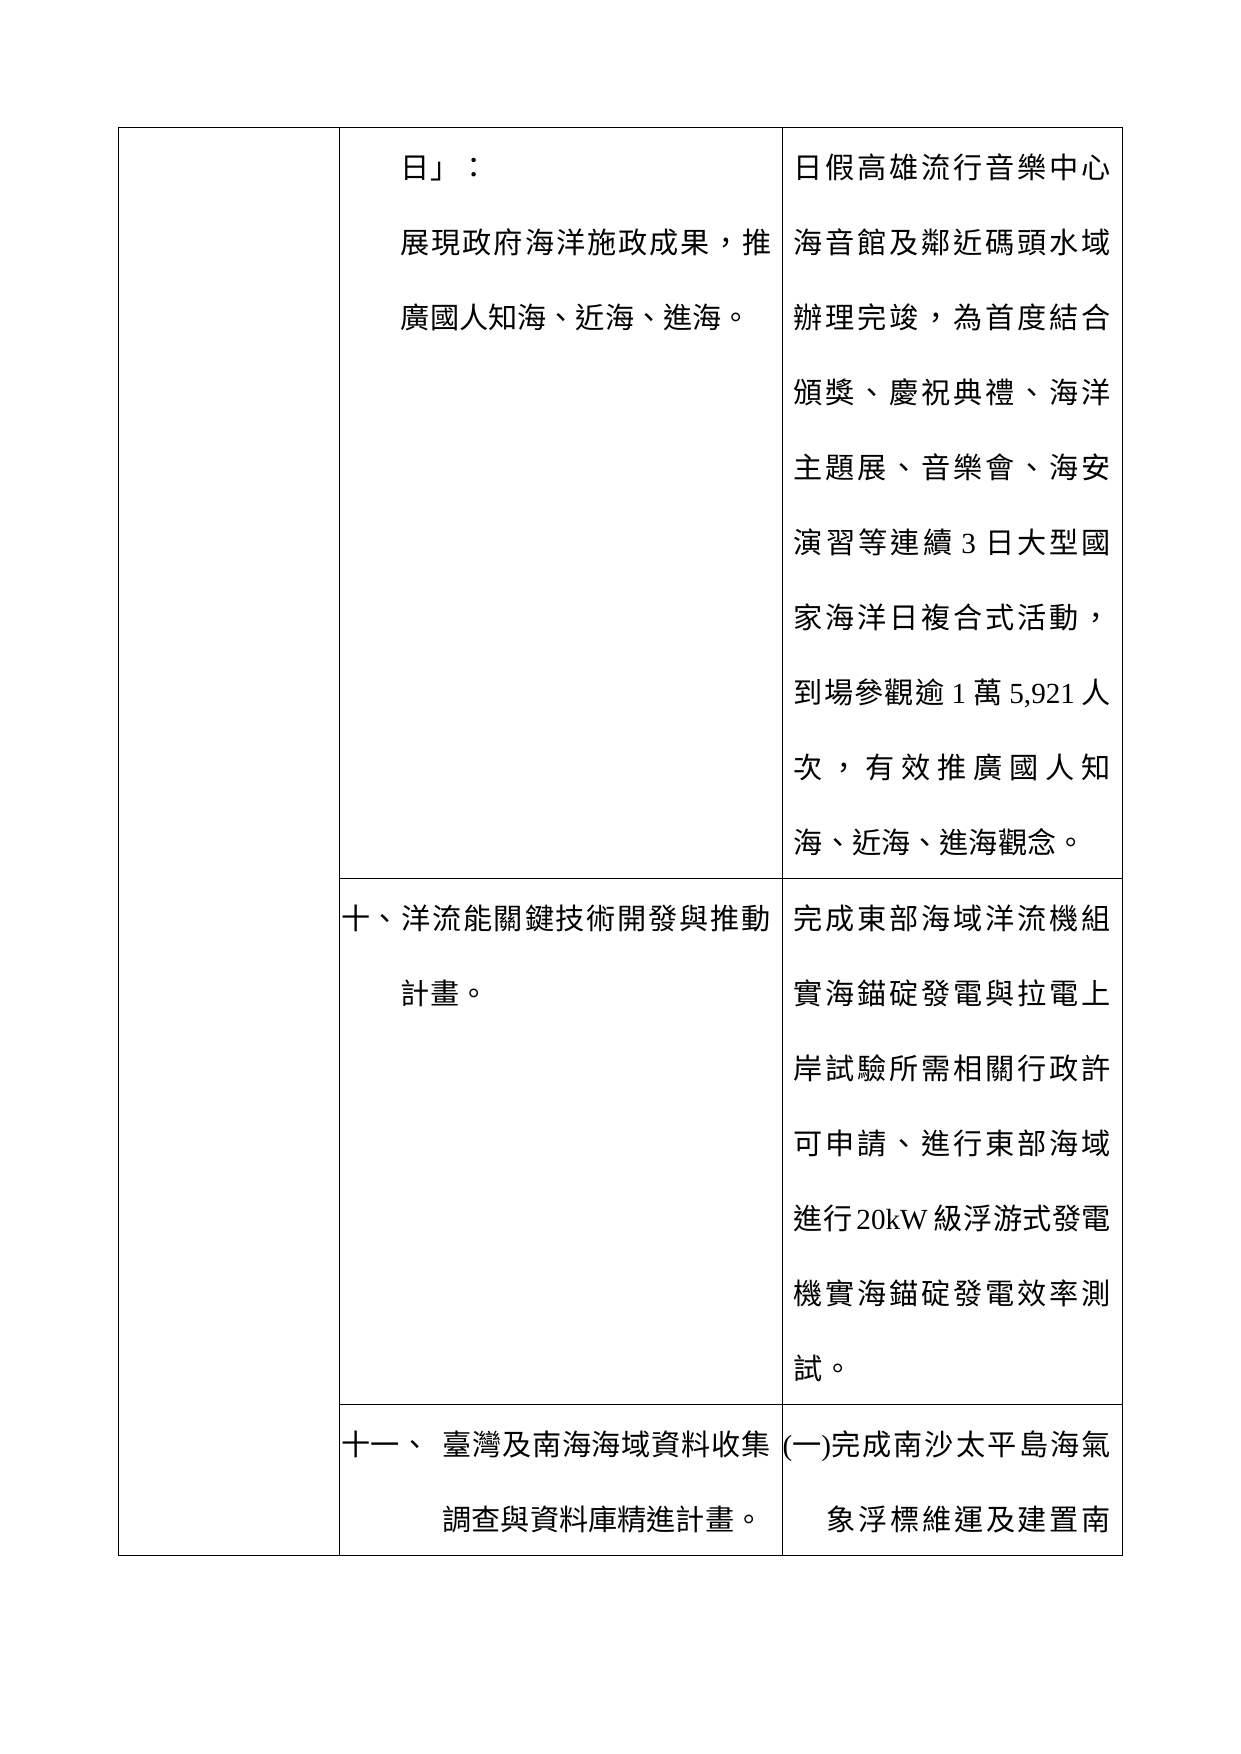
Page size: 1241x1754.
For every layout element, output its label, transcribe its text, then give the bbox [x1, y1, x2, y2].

table_cell 完成南沙太平島海氣象浮標維運及建置南 [783, 1405, 1122, 1555]
table_cell 臺灣及南海海域資料收集調查與資料庫精進計畫。 [340, 1405, 782, 1555]
table_cell 辦理「第四屆國家海洋日」： 展現政府海洋施政成果，推廣國人知海、近海、進海。 [340, 128, 782, 878]
table_cell 洋流能關鍵技術開發與推動計畫。 [340, 879, 782, 1404]
table_cell 日假高雄流行音樂中心海音館及鄰近碼頭水域辦理完竣，為首度結合頒獎、慶祝典禮、海洋主題展、音樂會、海安演習等連續3日大型國家海洋日複合式活動，到場參觀逾1萬5,921人次，有效推廣國人知海、近海、進海觀念。 [783, 128, 1122, 878]
table_cell 完成東部海域洋流機組實海錨碇發電與拉電上岸試驗所需相關行政許可申請、進行東部海域進行 20kW級浮游式發電機實海錨碇發電效率測試。 [783, 879, 1122, 1404]
table_cell [119, 128, 339, 1555]
